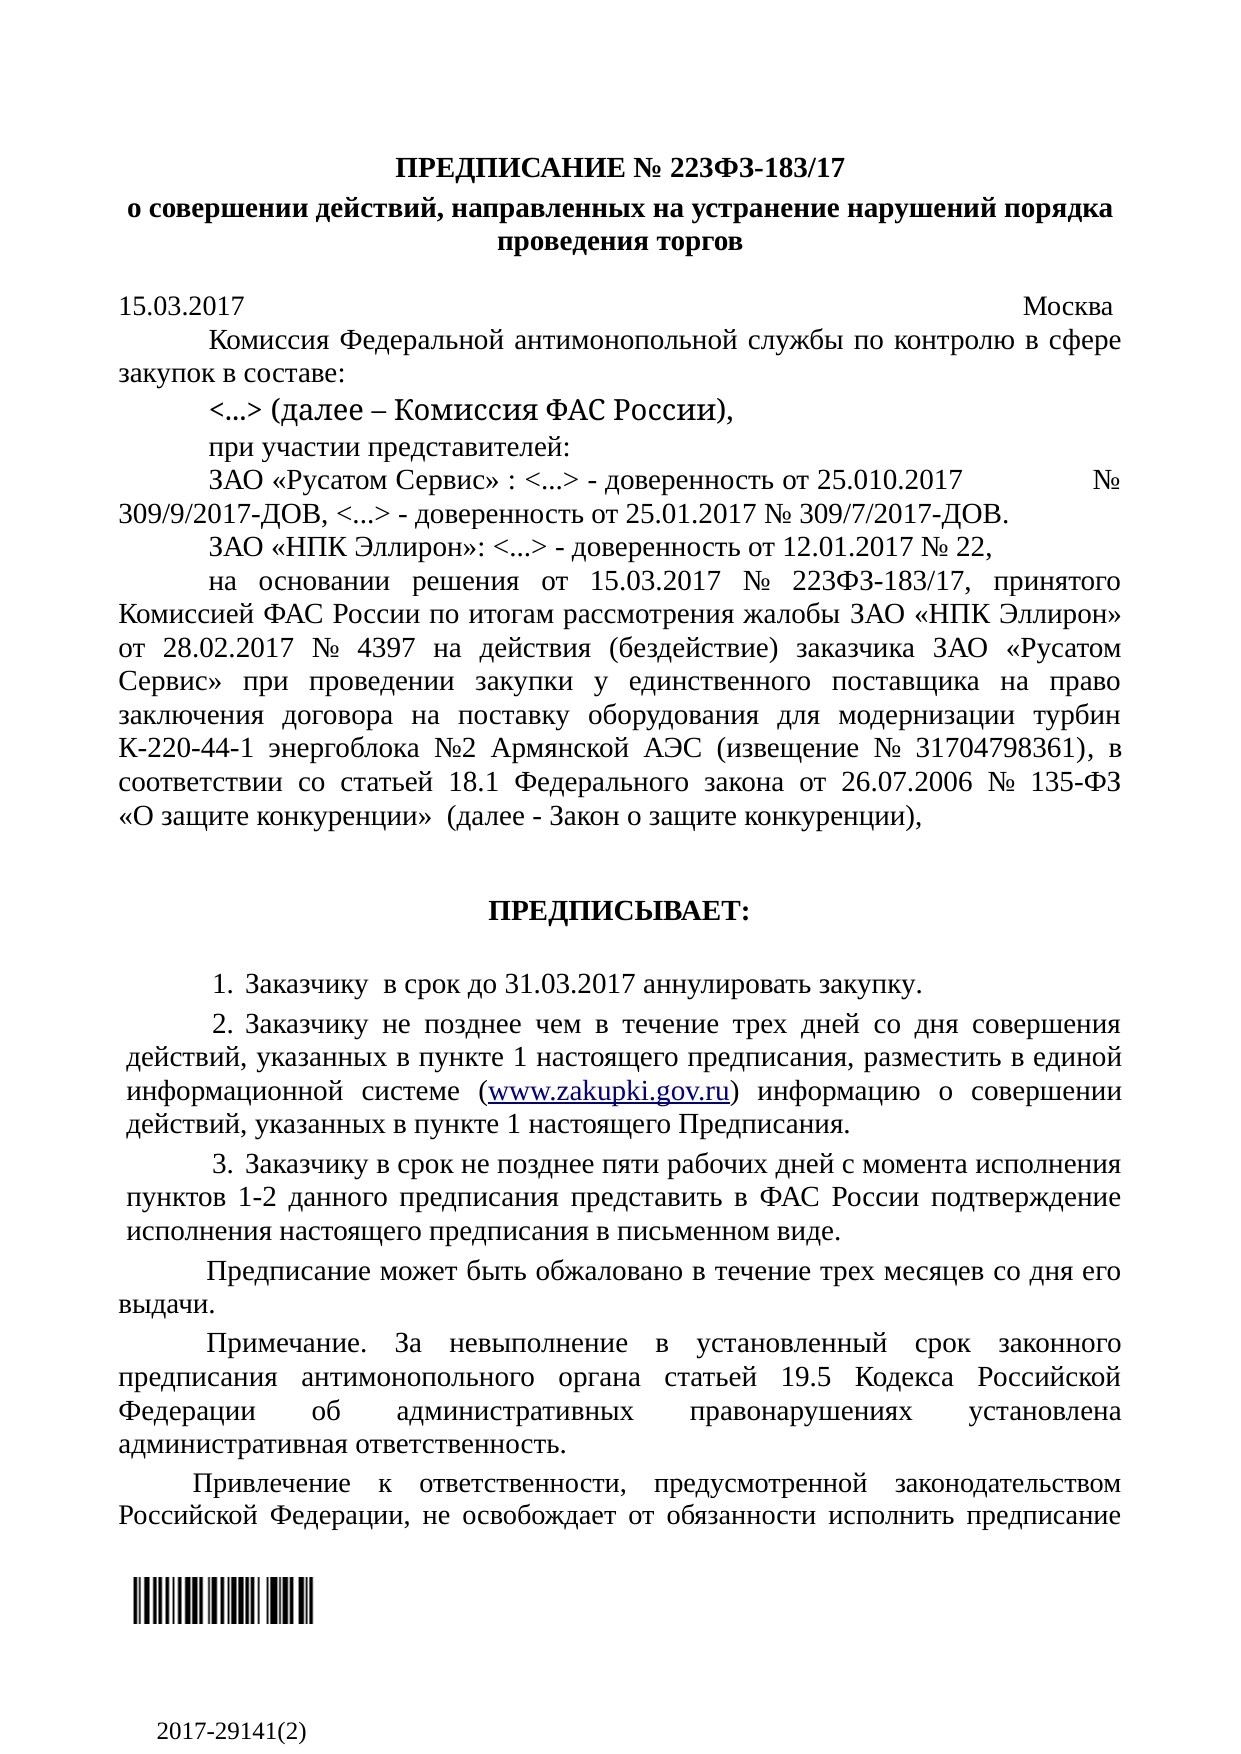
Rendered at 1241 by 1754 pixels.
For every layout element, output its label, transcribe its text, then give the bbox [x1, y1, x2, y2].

text при участии представителей: [118, 429, 1122, 462]
text ПРЕДПИСЫВАЕТ: [117, 893, 1122, 927]
text ЗАО «Русатом Сервис» : <...> - доверенность от 25.010.2017 № 309/9/2017-ДОВ, <...> - доверенность от 25.01.2017 № 309/7/2017-ДОВ. [118, 462, 1122, 529]
text <...> (далее – Комиссия ФАС России), [118, 389, 1122, 429]
text 15.03.2017 Москва [118, 289, 1122, 322]
text ПРЕДПИСАНИЕ № 223ФЗ-183/17 [118, 151, 1122, 184]
picture [118, 1577, 331, 1624]
text о совершении действий, направленных на устранение нарушений порядка проведения торгов [118, 190, 1122, 257]
text на основании решения от 15.03.2017 № 223ФЗ-183/17, принятого Комиссией ФАС России по итогам рассмотрения жалобы ЗАО «НПК Эллирон» от 28.02.2017 № 4397 на действия (бездействие) заказчика ЗАО «Русатом Сервис» при проведении закупки у единственного поставщика на право заключения договора на поставку оборудования для модернизации турбин К-220-44-1 энергоблока №2 Армянской АЭС (извещение № 31704798361), в соответствии со статьей 18.1 Федерального закона от 26.07.2006 № 135-ФЗ «О защите конкуренции» (далее - Закон о защите конкуренции), [118, 563, 1122, 831]
list Заказчику в срок до 31.03.2017 аннулировать закупку. [126, 966, 1122, 1000]
text Предписание может быть обжаловано в течение трех месяцев со дня его выдачи. [118, 1253, 1122, 1320]
text Комиссия Федеральной антимонопольной службы по контролю в сфере закупок в составе: [118, 322, 1122, 389]
text ЗАО «НПК Эллирон»: <...> - доверенность от 12.01.2017 № 22, [118, 529, 1122, 563]
text Примечание. За невыполнение в установленный срок законного предписания антимонопольного органа статьей 19.5 Кодекса Российской Федерации об административных правонарушениях установлена административная ответственность. [118, 1326, 1122, 1460]
text Привлечение к ответственности, предусмотренной законодательством Российской Федерации, не освобождает от обязанности исполнить предписание [118, 1466, 1122, 1531]
list Заказчику в срок не позднее пяти рабочих дней с момента исполнения пунктов 1-2 данного предписания представить в ФАС России подтверждение исполнения настоящего предписания в письменном виде. [126, 1146, 1122, 1247]
list Заказчику не позднее чем в течение трех дней со дня совершения действий, указанных в пункте 1 настоящего предписания, разместить в единой информационной системе (www.zakupki.gov.ru) информацию о совершении действий, указанных в пункте 1 настоящего Предписания. [126, 1006, 1122, 1140]
